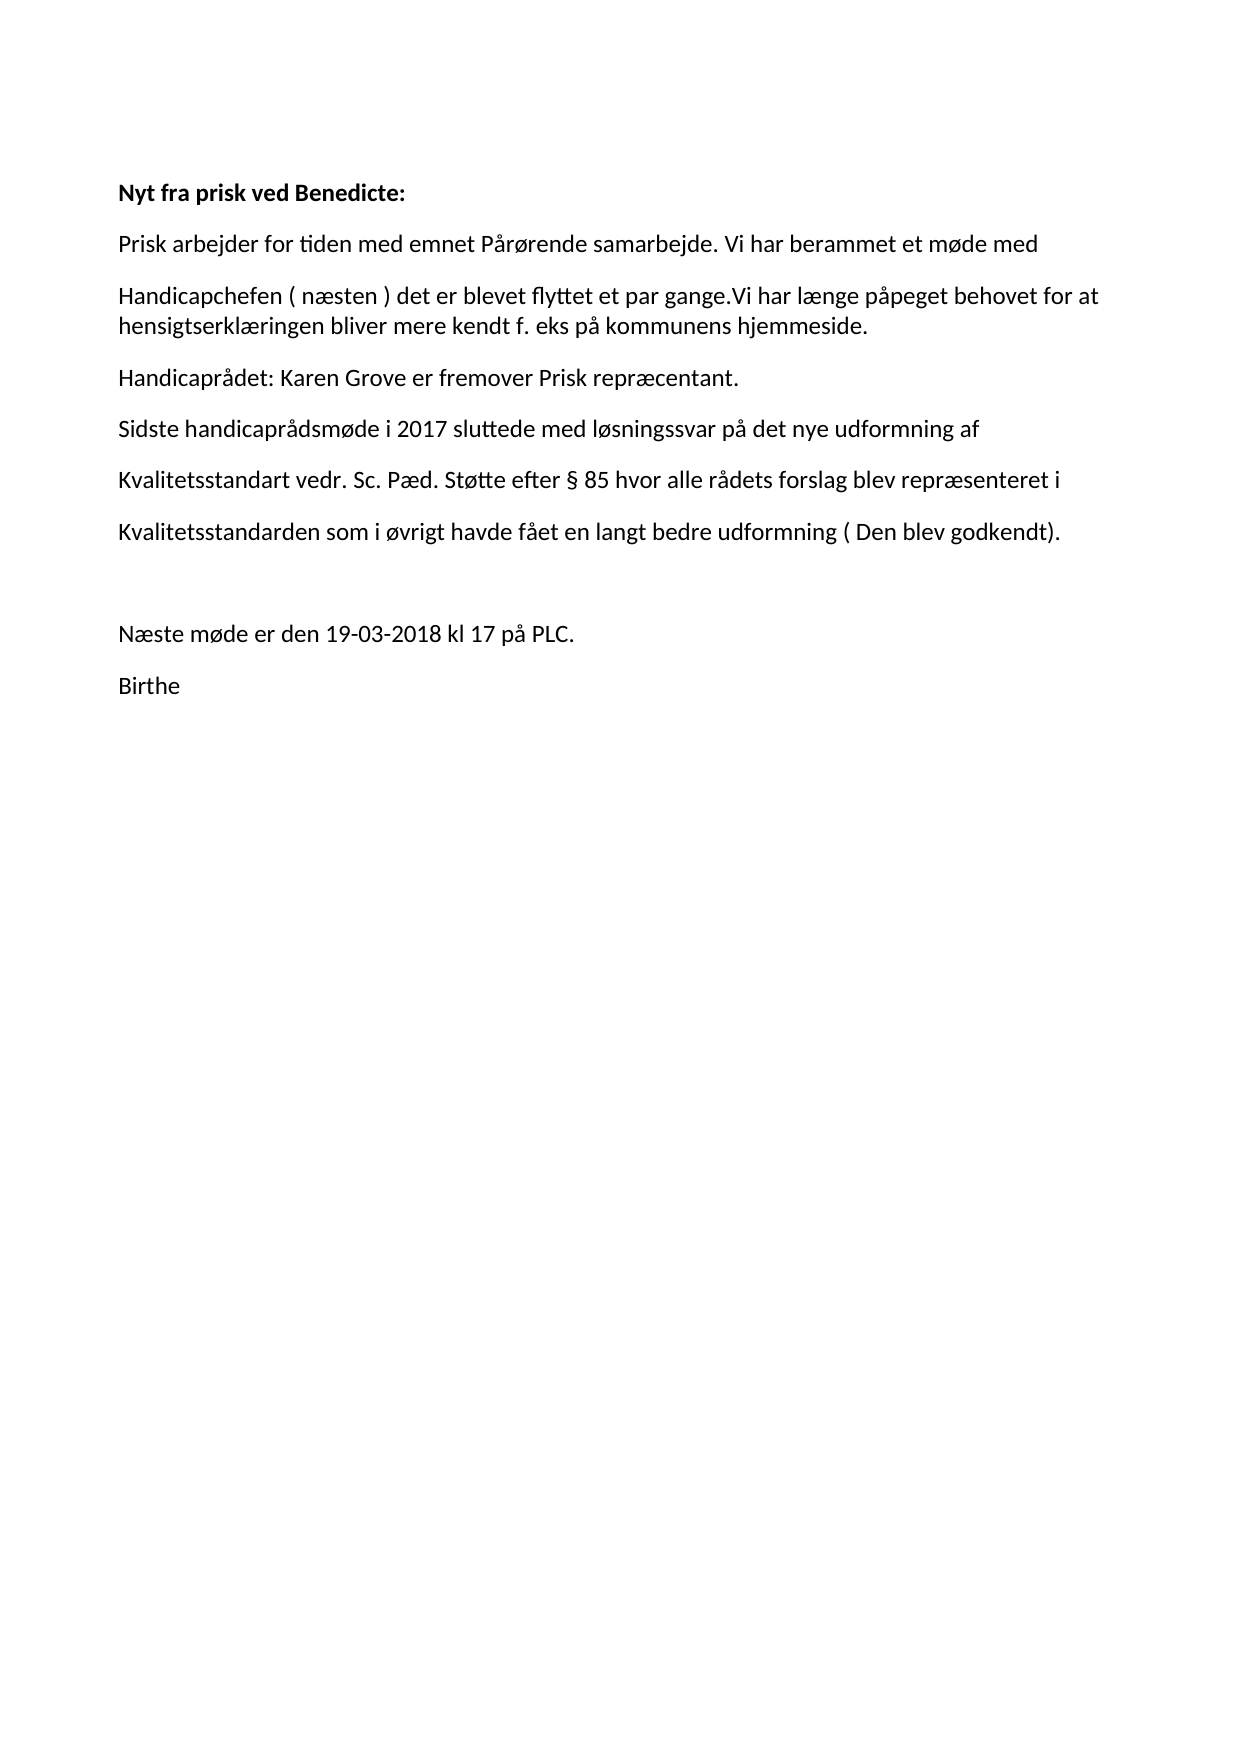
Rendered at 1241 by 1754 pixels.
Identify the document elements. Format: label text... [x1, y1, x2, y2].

text Kvalitetsstandarden som i øvrigt havde fået en langt bedre udformning ( Den blev godkendt). [118, 516, 1122, 546]
text Handicapchefen ( næsten ) det er blevet flyttet et par gange.Vi har længe påpeget behovet for at hensigtserklæringen bliver mere kendt f. eks på kommunens hjemmeside. [118, 280, 1122, 341]
text Handicaprådet: Karen Grove er fremover Prisk repræcentant. [118, 362, 1122, 392]
text Næste møde er den 19-03-2018 kl 17 på PLC. [118, 618, 1122, 649]
text Sidste handicaprådsmøde i 2017 sluttede med løsningssvar på det nye udformning af [118, 413, 1122, 444]
text Birthe [118, 670, 1122, 700]
text Prisk arbejder for tiden med emnet Pårørende samarbejde. Vi har berammet et møde med [118, 228, 1122, 259]
text Kvalitetsstandart vedr. Sc. Pæd. Støtte efter § 85 hvor alle rådets forslag blev repræsenteret i [118, 464, 1122, 495]
text Nyt fra prisk ved Benedicte: [118, 177, 1122, 208]
